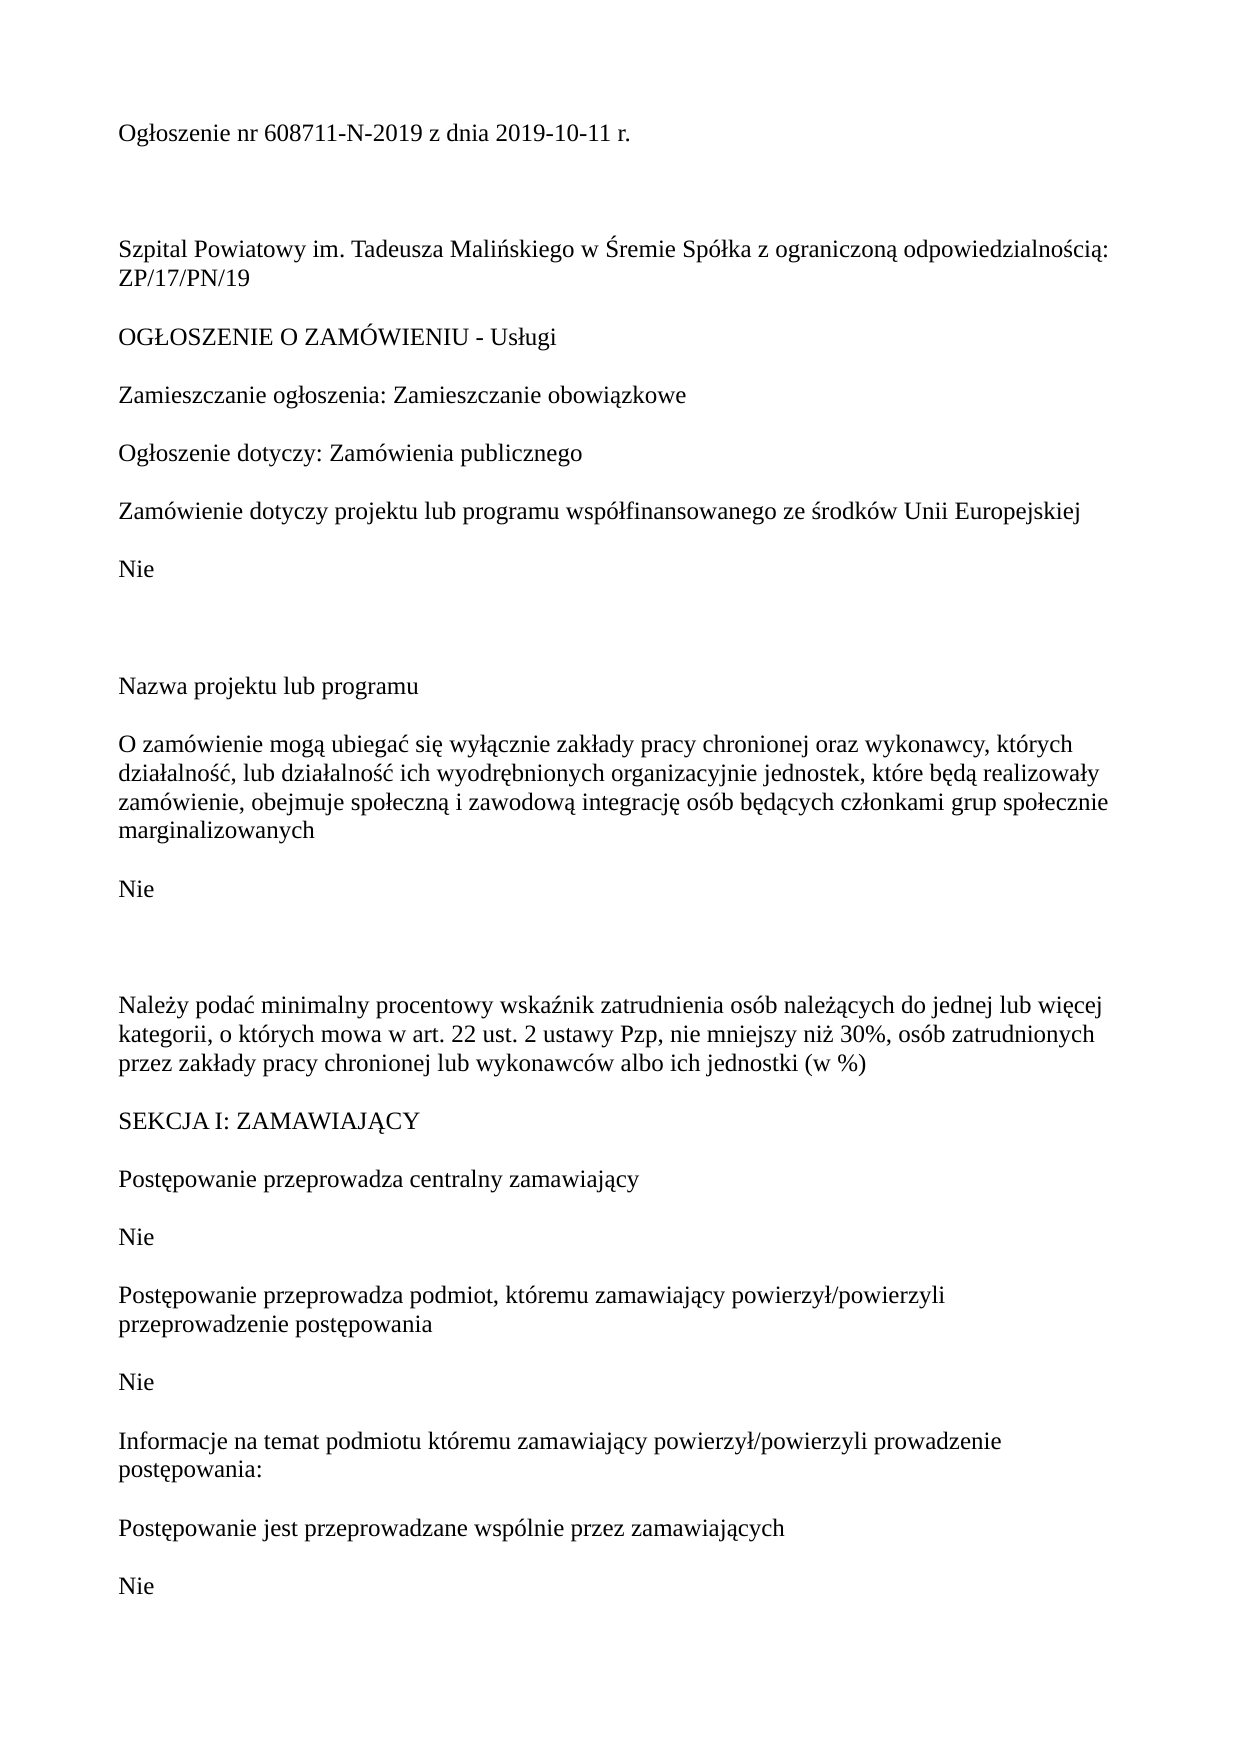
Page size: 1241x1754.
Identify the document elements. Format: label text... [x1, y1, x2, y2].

text Postępowanie przeprowadza podmiot, któremu zamawiający powierzył/powierzyli przeprowadzenie postępowania [118, 1281, 1122, 1338]
text Ogłoszenie dotyczy: Zamówienia publicznego [118, 438, 1122, 467]
text Ogłoszenie nr 608711-N-2019 z dnia 2019-10-11 r. [118, 118, 1122, 147]
text Nie [118, 1571, 1122, 1600]
text Należy podać minimalny procentowy wskaźnik zatrudnienia osób należących do jednej lub więcej kategorii, o których mowa w art. 22 ust. 2 ustawy Pzp, nie mniejszy niż 30%, osób zatrudnionych przez zakłady pracy chronionej lub wykonawców albo ich jednostki (w %) [118, 990, 1122, 1076]
text Informacje na temat podmiotu któremu zamawiający powierzył/powierzyli prowadzenie postępowania: [118, 1426, 1122, 1483]
text Postępowanie przeprowadza centralny zamawiający [118, 1164, 1122, 1193]
text Nie [118, 554, 1122, 583]
text Nie [118, 1222, 1122, 1251]
text Zamieszczanie ogłoszenia: Zamieszczanie obowiązkowe [118, 380, 1122, 408]
text Zamówienie dotyczy projektu lub programu współfinansowanego ze środków Unii Europejskiej [118, 496, 1122, 525]
text O zamówienie mogą ubiegać się wyłącznie zakłady pracy chronionej oraz wykonawcy, których działalność, lub działalność ich wyodrębnionych organizacyjnie jednostek, które będą realizowały zamówienie, obejmuje społeczną i zawodową integrację osób będących członkami grup społecznie marginalizowanych [118, 729, 1122, 844]
text SEKCJA I: ZAMAWIAJĄCY [118, 1106, 1122, 1134]
text OGŁOSZENIE O ZAMÓWIENIU - Usługi [118, 322, 1122, 350]
text Nazwa projektu lub programu [118, 671, 1122, 700]
text Postępowanie jest przeprowadzane wspólnie przez zamawiających [118, 1513, 1122, 1541]
text Nie [118, 874, 1122, 902]
text Szpital Powiatowy im. Tadeusza Malińskiego w Śremie Spółka z ograniczoną odpowiedzialnością: ZP/17/PN/19 [118, 234, 1122, 292]
text Nie [118, 1367, 1122, 1396]
